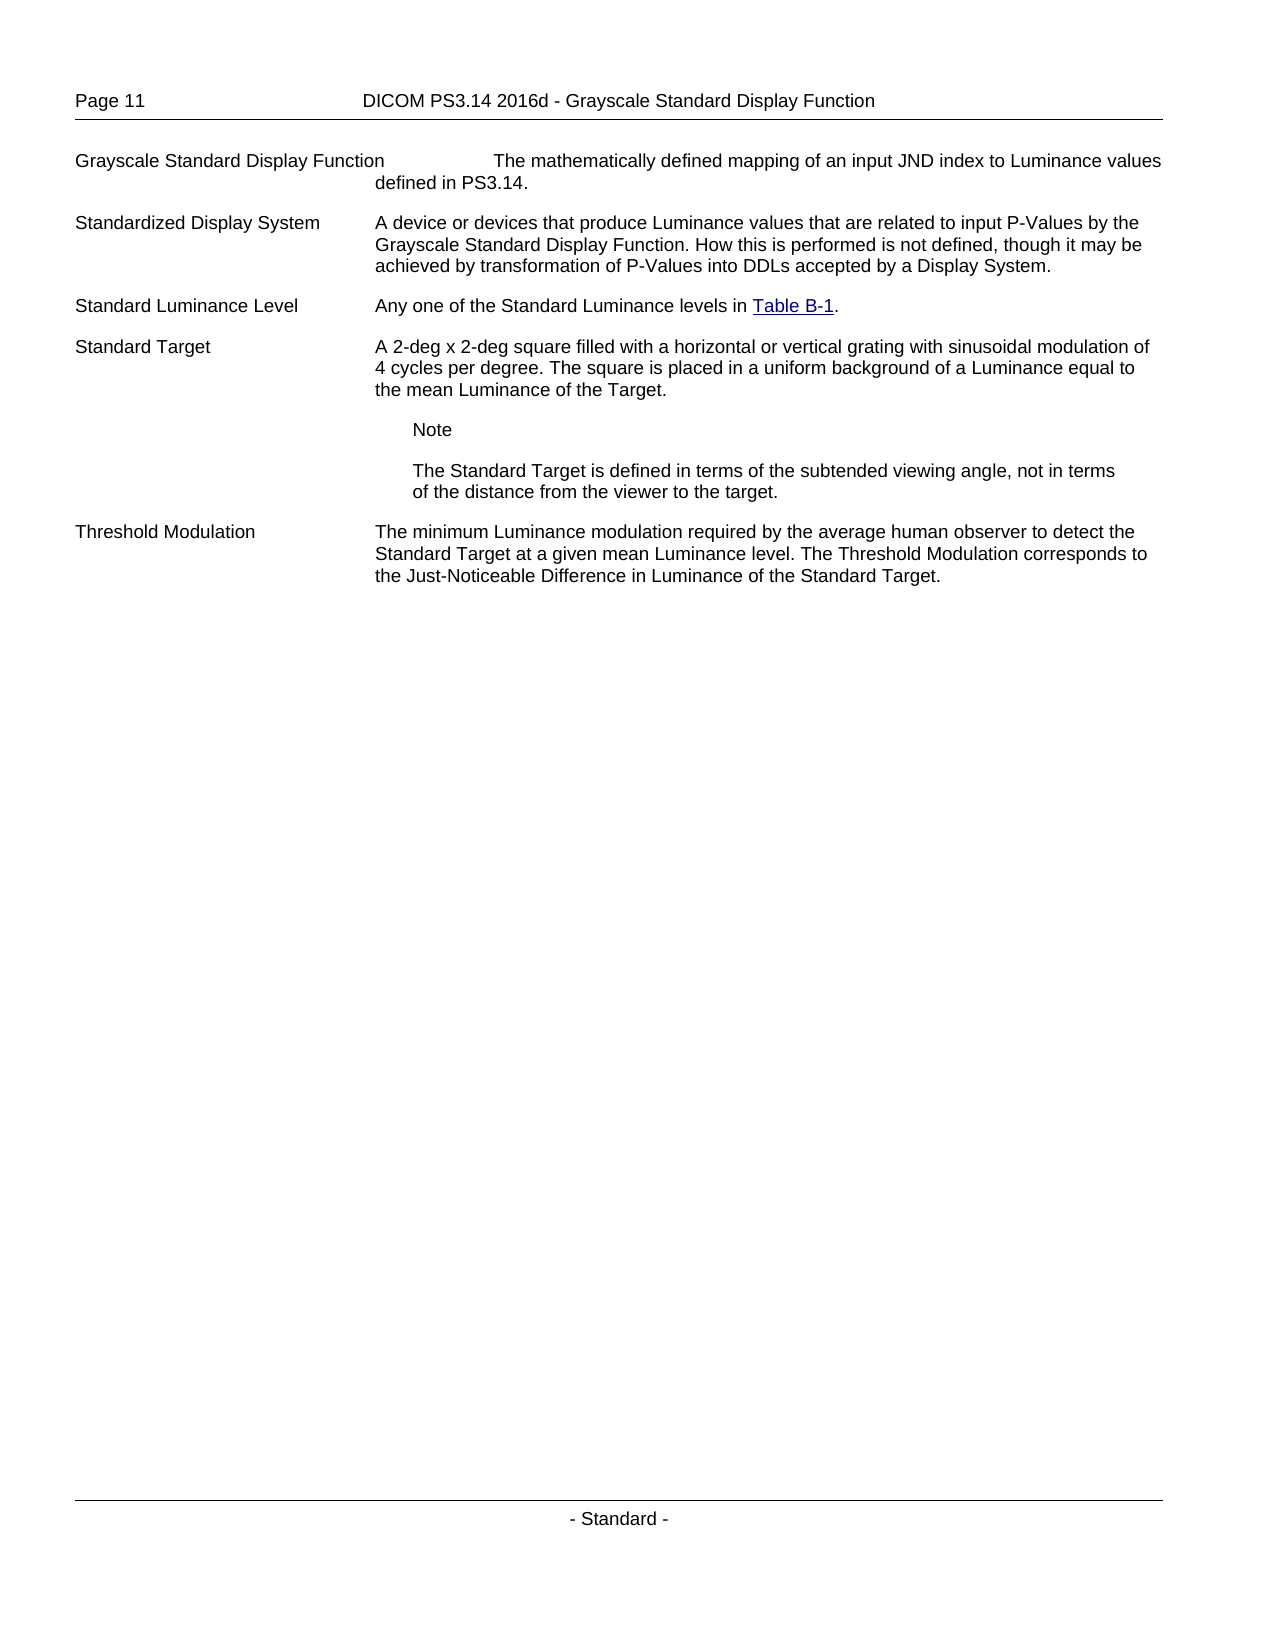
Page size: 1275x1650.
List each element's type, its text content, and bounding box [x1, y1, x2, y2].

text Standardized Display System A device or devices that produce Luminance values that are related to input P-Values by the Grayscale Standard Display Function. How this is performed is not defined, though it may be achieved by transformation of P-Values into DDLs accepted by a Display System. [75, 212, 1162, 277]
text Standard Luminance Level Any one of the Standard Luminance levels in Table B-1. [75, 295, 1162, 317]
text Grayscale Standard Display Function The mathematically defined mapping of an input JND index to Luminance values defined in PS3.14. [75, 150, 1162, 193]
text The Standard Target is defined in terms of the subtended viewing angle, not in terms of the distance from the viewer to the target. [412, 459, 1125, 502]
text Standard Target A 2-deg x 2-deg square filled with a horizontal or vertical grating with sinusoidal modulation of 4 cycles per degree. The square is placed in a uniform background of a Luminance equal to the mean Luminance of the Target. [75, 336, 1162, 400]
text Threshold Modulation The minimum Luminance modulation required by the average human observer to detect the Standard Target at a given mean Luminance level. The Threshold Modulation corresponds to the Just-Noticeable Difference in Luminance of the Standard Target. [75, 521, 1162, 586]
text Note [412, 419, 1125, 441]
